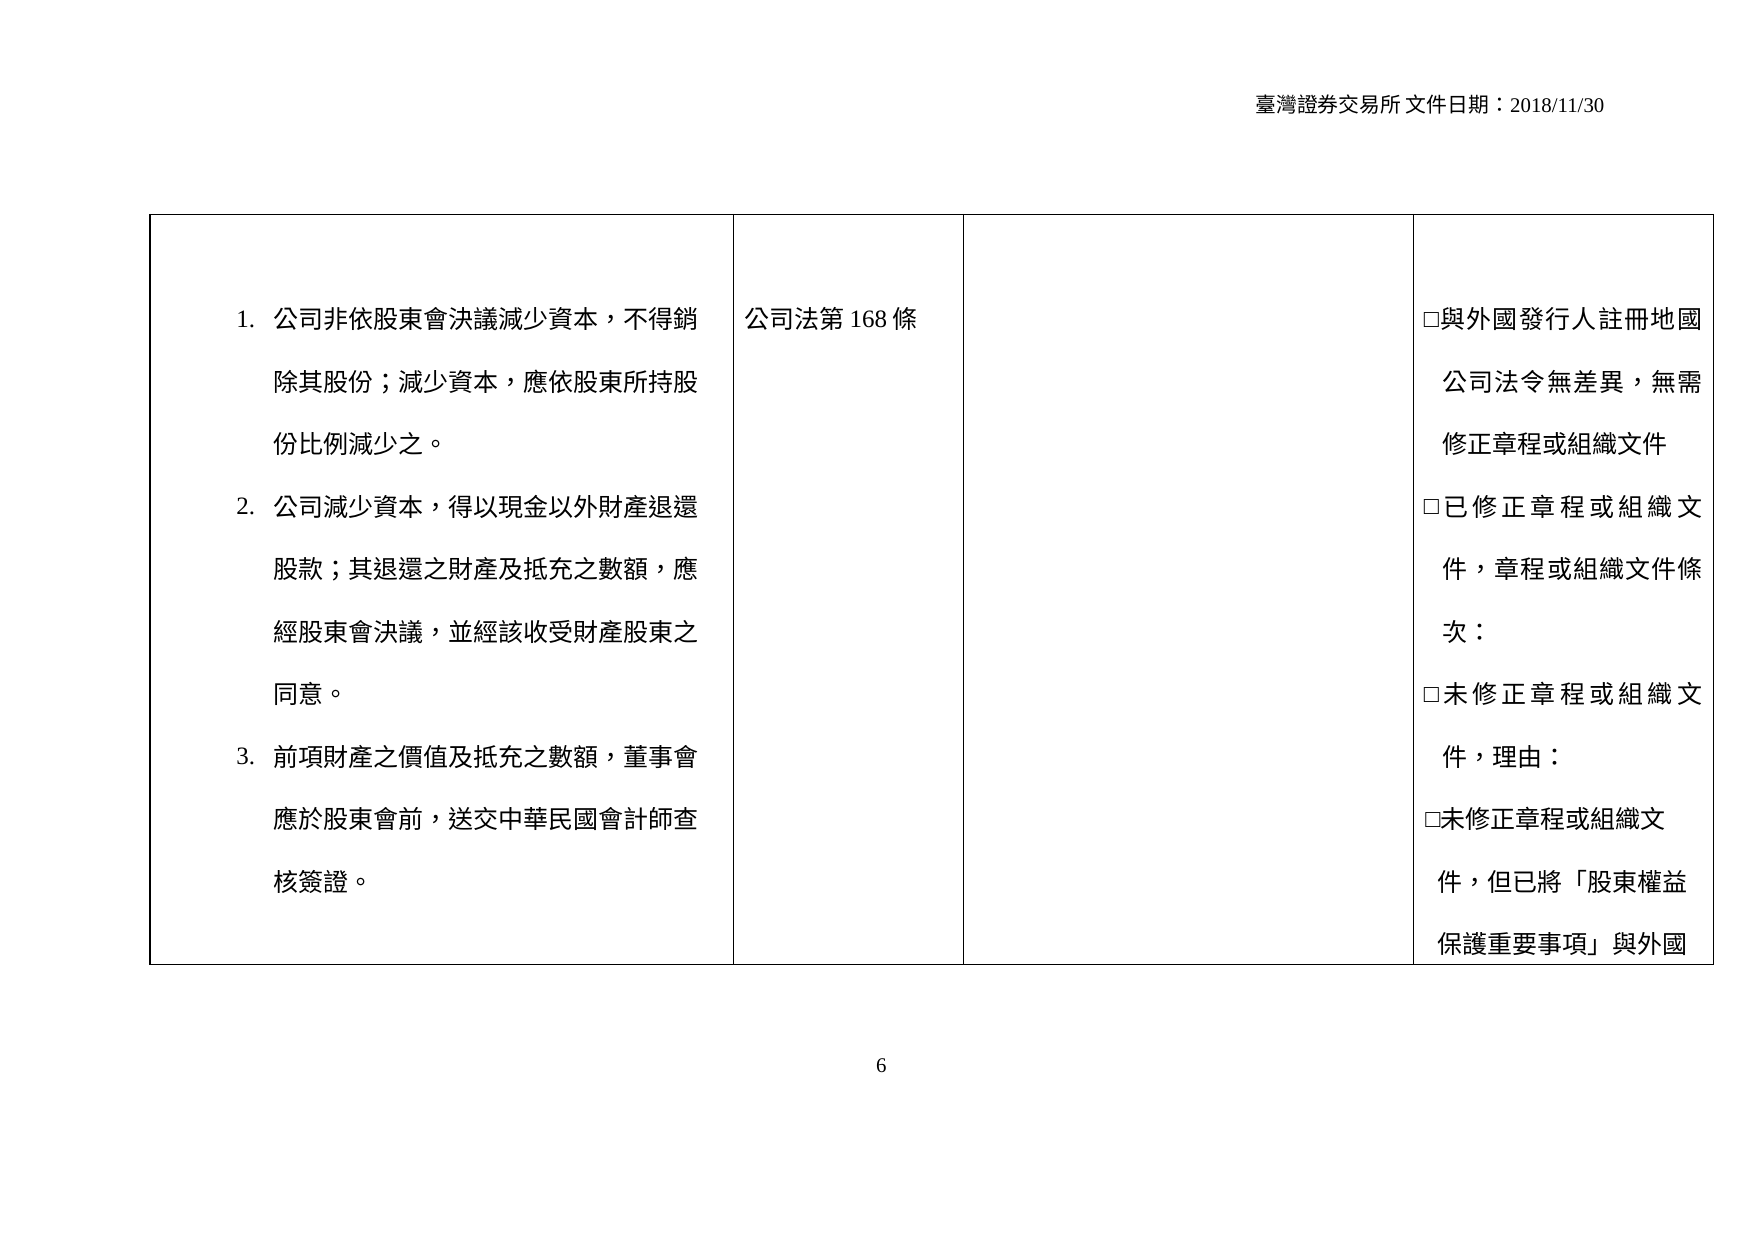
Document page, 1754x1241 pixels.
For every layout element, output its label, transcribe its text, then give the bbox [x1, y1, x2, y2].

table_cell 公司法第168條 [734, 215, 963, 964]
table_cell [964, 215, 1413, 964]
table_cell 公司非依股東會決議減少資本，不得銷除其股份；減少資本，應依股東所持股份比例減少之。 公司減少資本，得以現金以外財產退還股款；其退還之財產及抵充之數額，應經股東會決議，並經該收受財產股東之同意。 前項財產之價值及抵充之數額，董事會應於股東會前，送交中華民國會計師查核簽證。 [151, 215, 733, 964]
table_cell □與外國發行人註冊地國公司法令無差異，無需修正章程或組織文件 □已修正章程或組織文件，章程或組織文件條次： □未修正章程或組織文件，理由： □未修正章程或組織文件，但已將「股東權益保護重要事項」與外國 [1414, 215, 1713, 964]
